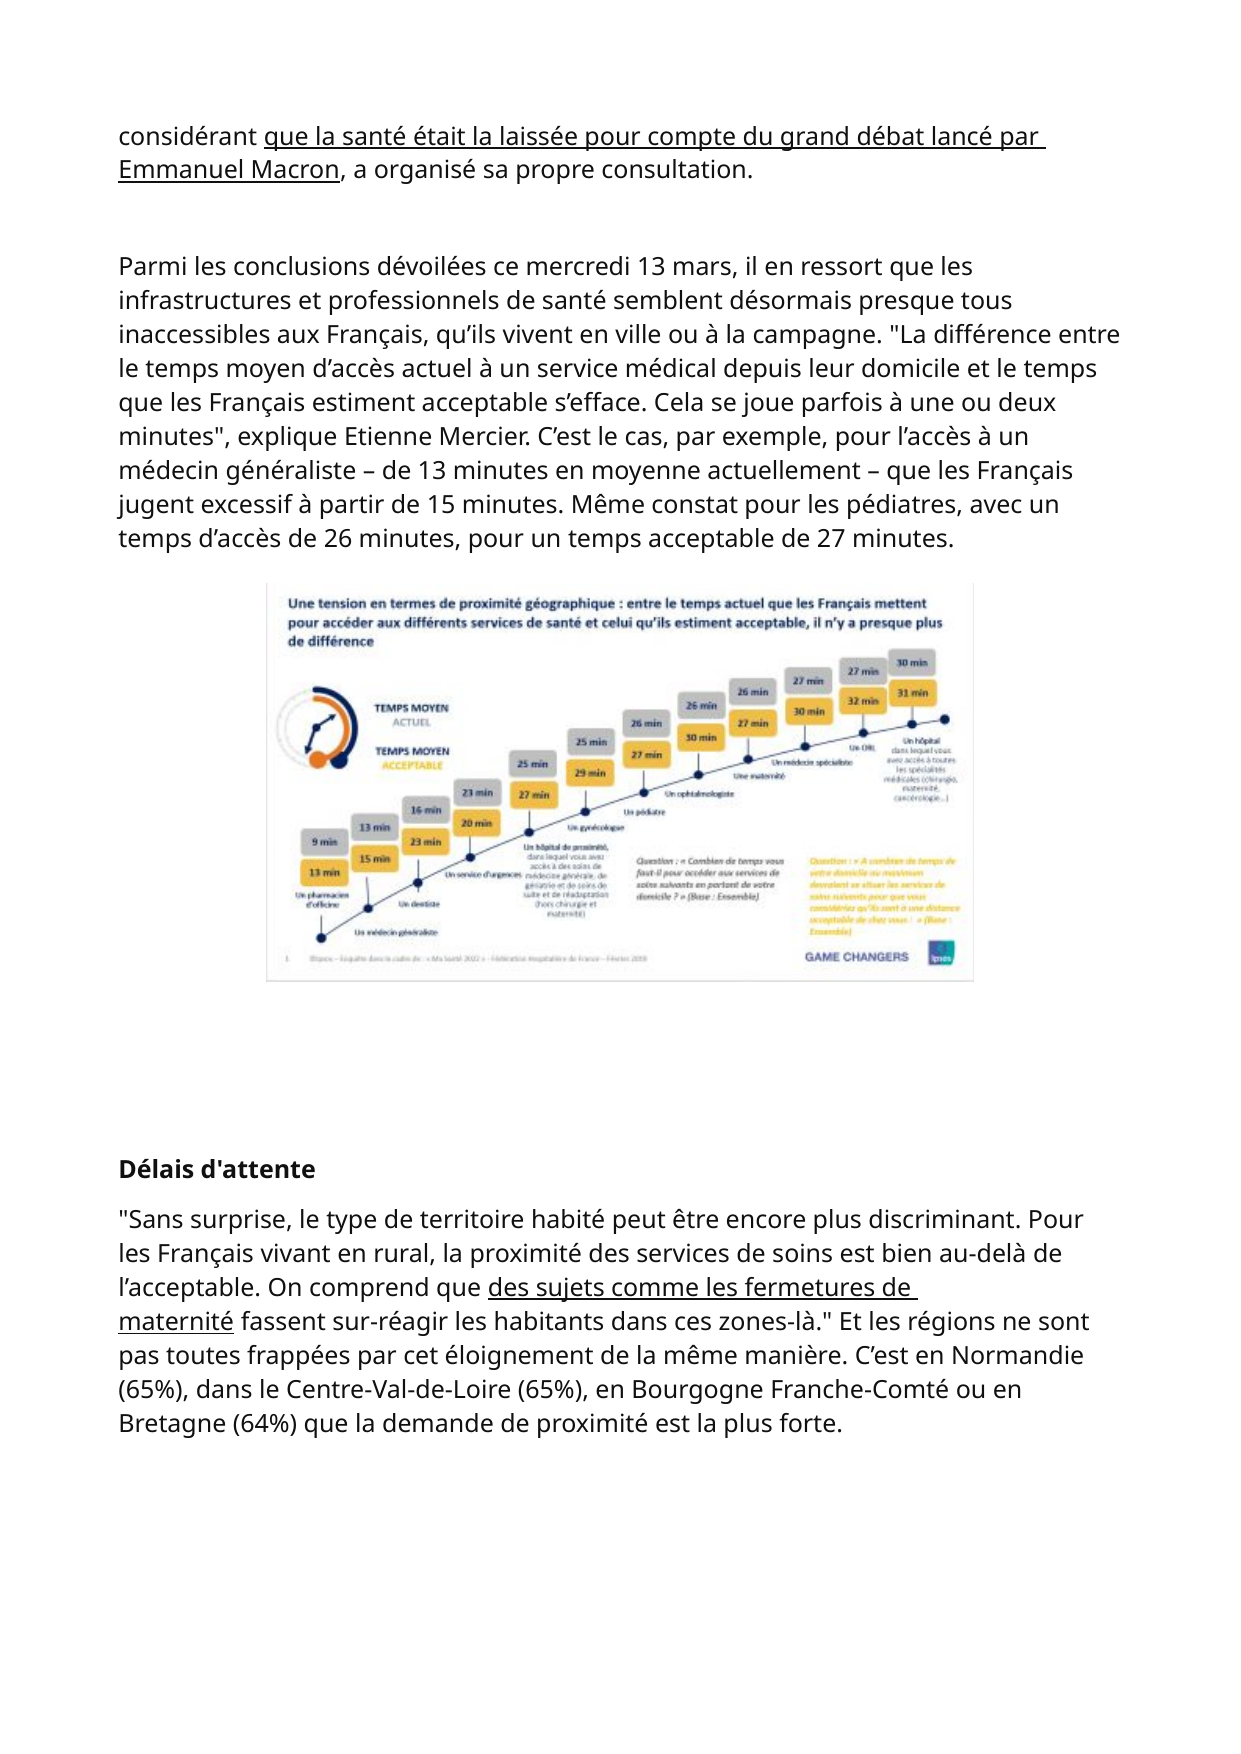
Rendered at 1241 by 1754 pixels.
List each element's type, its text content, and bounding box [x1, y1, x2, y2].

text Parmi les conclusions dévoilées ce mercredi 13 mars, il en ressort que les infrastructures et professionnels de santé semblent désormais presque tous inaccessibles aux Français, qu’ils vivent en ville ou à la campagne. "La différence entre le temps moyen d’accès actuel à un service médical depuis leur domicile et le temps que les Français estiment acceptable s’efface. Cela se joue parfois à une ou deux minutes", explique Etienne Mercier. C’est le cas, par exemple, pour l’accès à un médecin généraliste – de 13 minutes en moyenne actuellement – que les Français jugent excessif à partir de 15 minutes. Même constat pour les pédiatres, avec un temps d’accès de 26 minutes, pour un temps acceptable de 27 minutes. [118, 248, 1122, 555]
subtitle Délais d'attente [118, 1148, 1122, 1186]
text "Sans surprise, le type de territoire habité peut être encore plus discriminant. Pour les Français vivant en rural, la proximité des services de soins est bien au-delà de l’acceptable. On comprend que des sujets comme les fermetures de maternité fassent sur-réagir les habitants dans ces zones-là." Et les régions ne sont pas toutes frappées par cet éloignement de la même manière. C’est en Normandie (65%), dans le Centre-Val-de-Loire (65%), en Bourgogne Franche-Comté ou en Bretagne (64%) que la demande de proximité est la plus forte. [118, 1202, 1122, 1440]
text considérant que la santé était la laissée pour compte du grand débat lancé par Emmanuel Macron, a organisé sa propre consultation. [118, 118, 1122, 186]
picture [266, 583, 974, 982]
